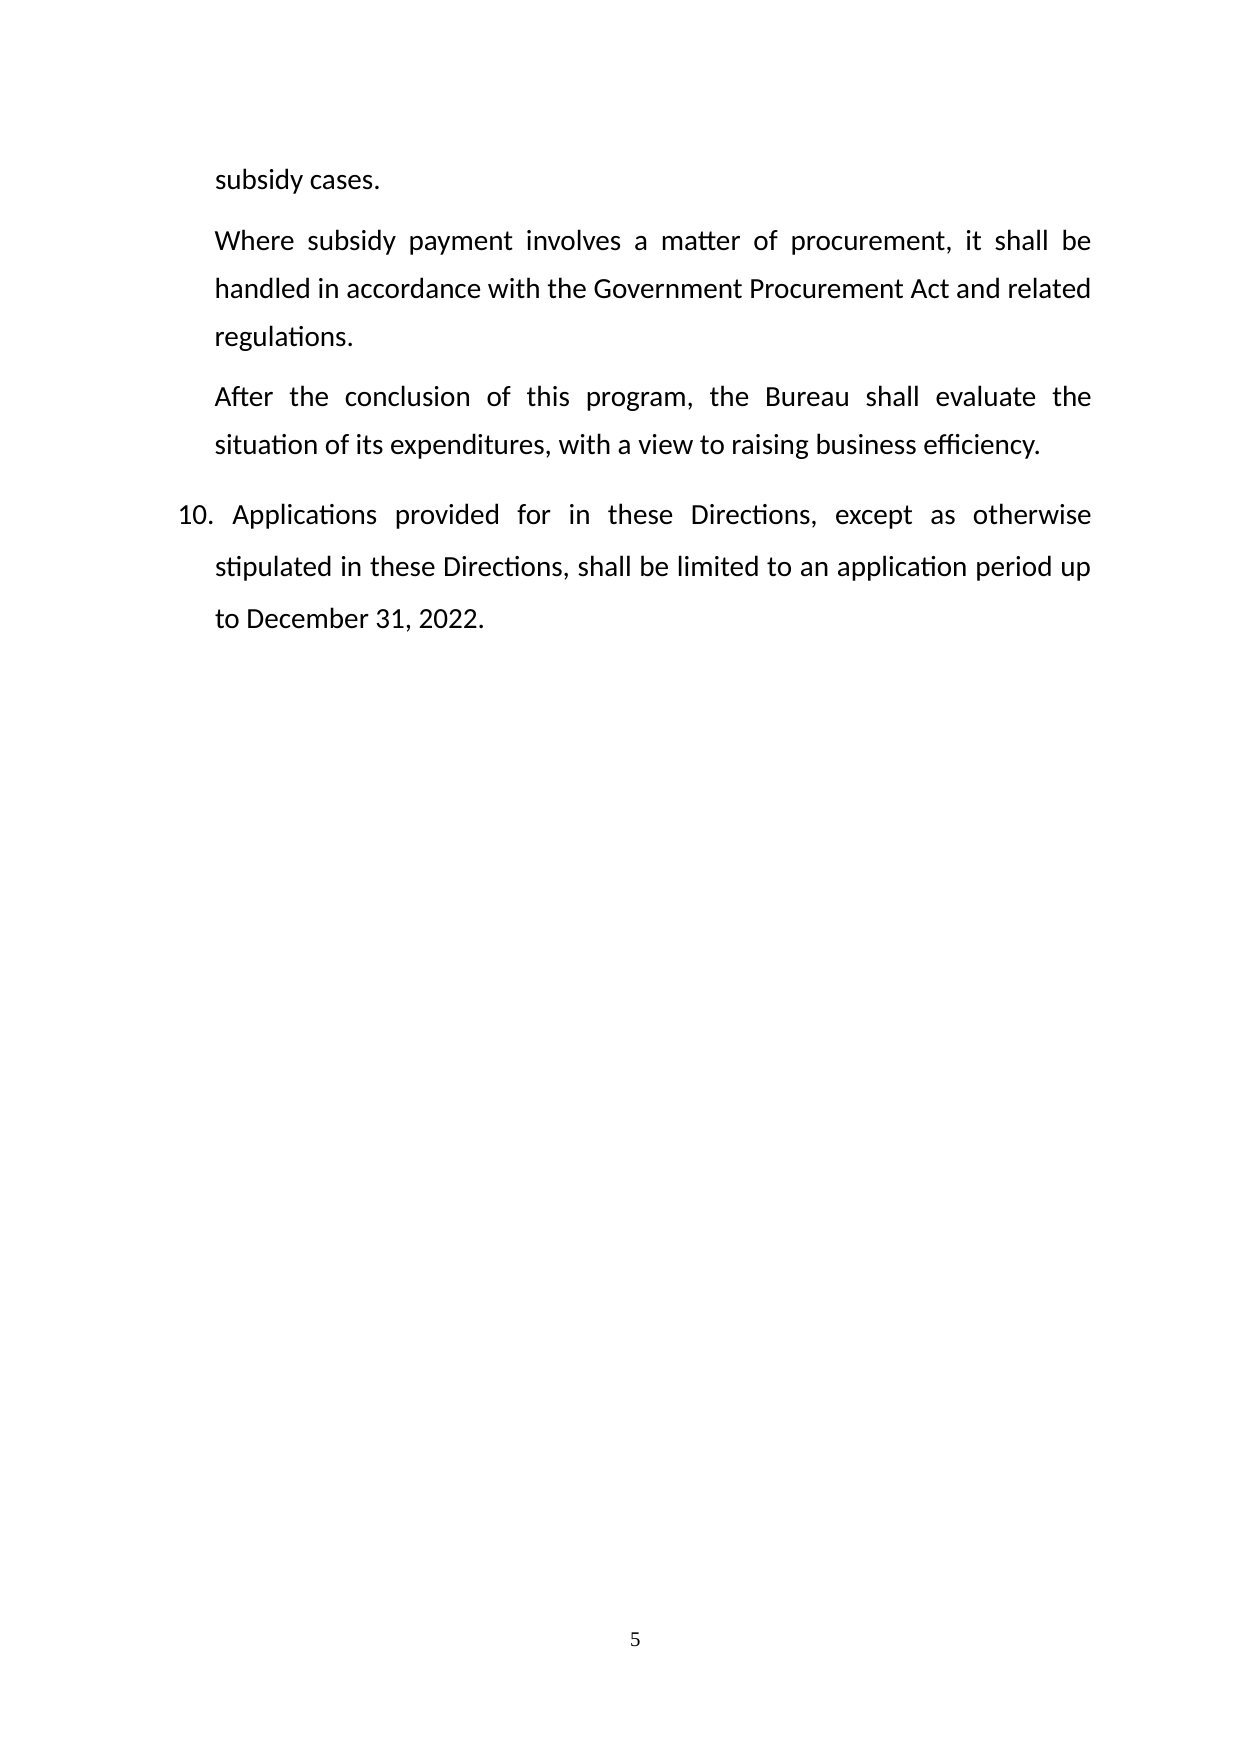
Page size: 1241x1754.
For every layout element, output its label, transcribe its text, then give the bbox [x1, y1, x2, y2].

list Applications provided for in these Directions, except as otherwise stipulated in these Directions, shall be limited to an application period up to December 31, 2022. [177, 483, 1092, 639]
text Where subsidy payment involves a matter of procurement, it shall be handled in accordance with the Government Procurement Act and related regulations. [214, 212, 1092, 356]
text After the conclusion of this program, the Bureau shall evaluate the situation of its expenditures, with a view to raising business efficiency. [214, 368, 1092, 464]
list subsidy cases. [177, 148, 1092, 200]
